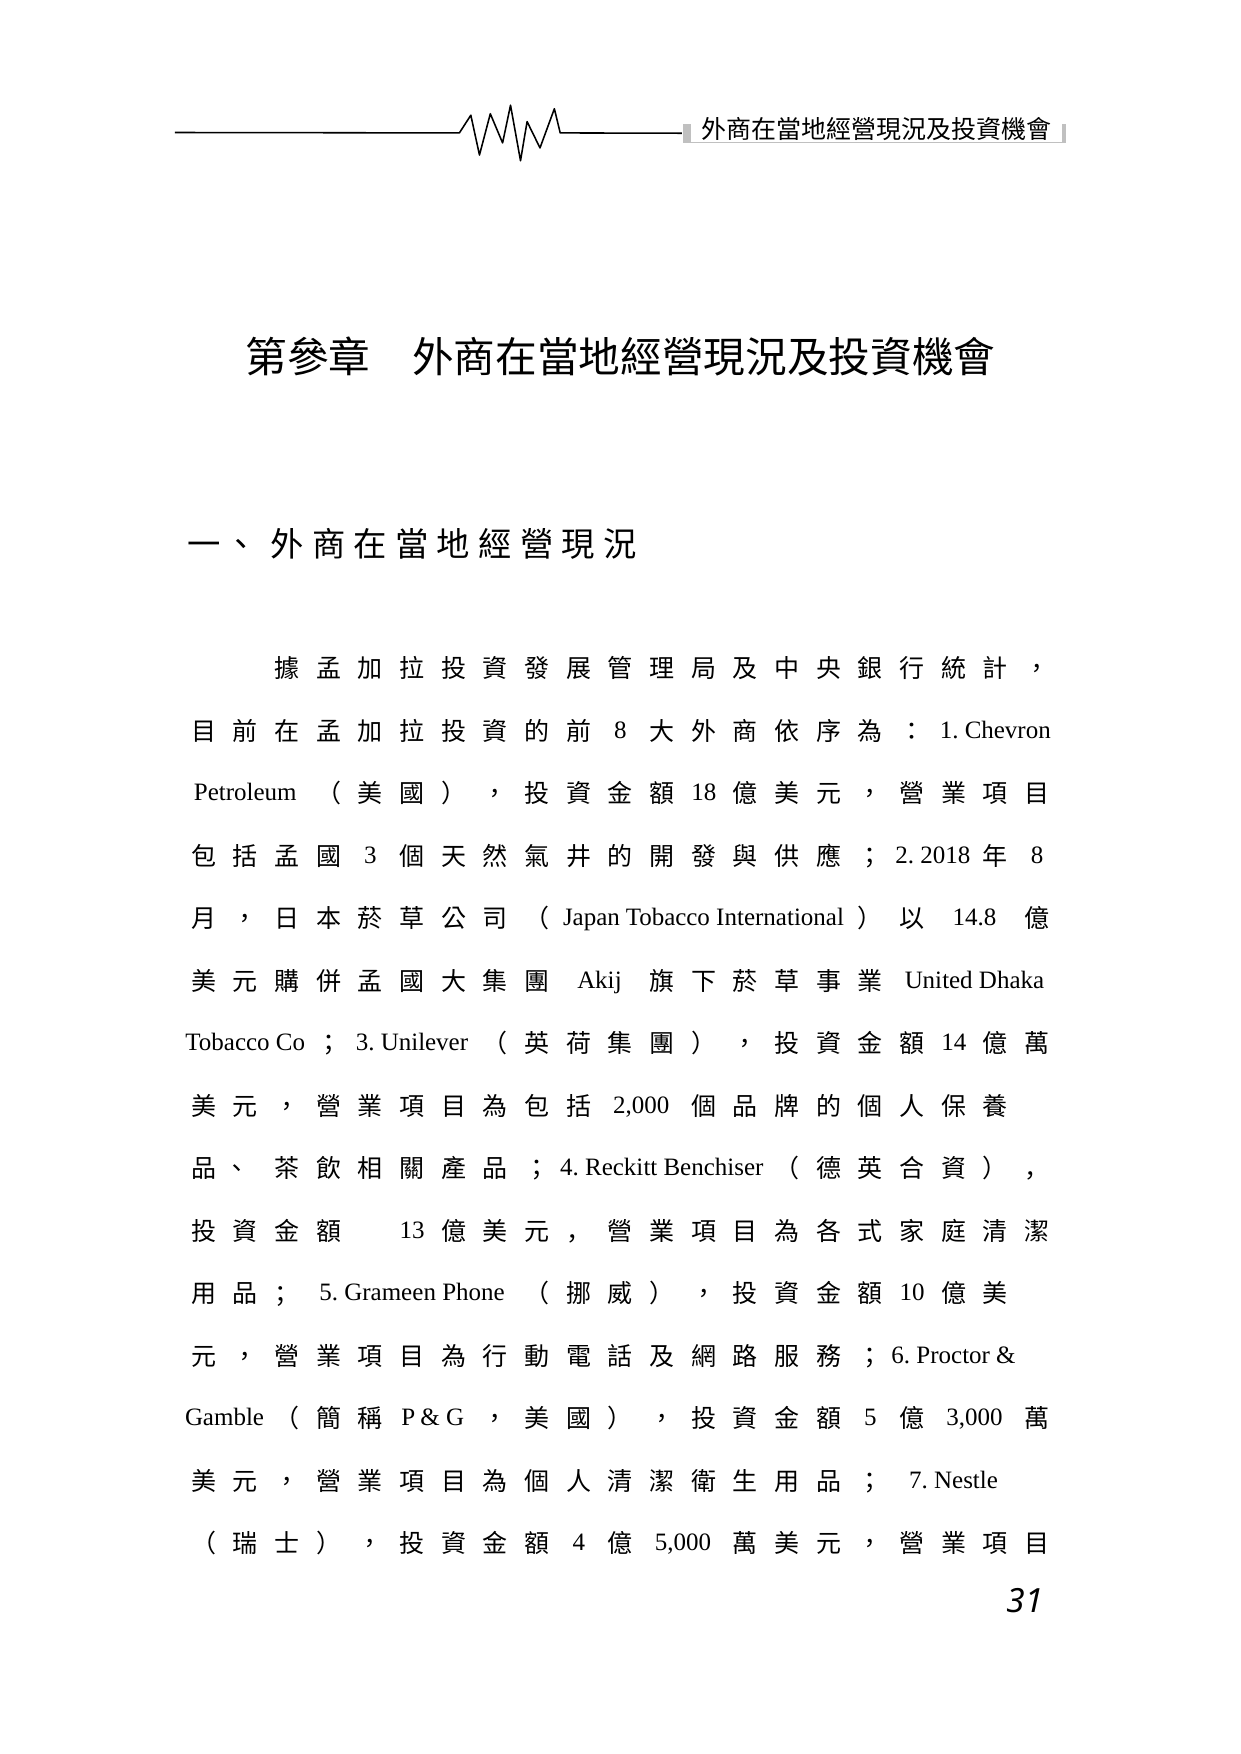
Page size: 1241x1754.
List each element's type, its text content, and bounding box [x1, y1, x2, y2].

text 第參章 外商在當地經營現況及投資機會 [183, 313, 1058, 375]
text 據孟加拉投資發展管理局及中央銀行統計，目前在孟加拉投資的前8大外商依序為：1. Chevron Petroleum（美國），投資金額18億美元，營業項目包括孟國3個天然氣井的開發與供應；2. 2018年8月，日本菸草公司（Japan Tobacco International）以14.8億美元購併孟國大集團Akij旗下菸草事業United Dhaka Tobacco Co；3. Unilever（英荷集團），投資金額14億萬美元，營業項目為包括2,000個品牌的個人保養品、茶飲相關產品；4. Reckitt Benchiser（德英合資），投資金額 13億美元，營業項目為各式家庭清潔用品；5. Grameen Phone（挪威），投資金額10億美元，營業項目為行動電話及網路服務；6. Proctor & Gamble（簡稱P & G，美國），投資金額5億3,000萬美元，營業項目為個人清潔衛生用品；7. Nestle（瑞士），投資金額4億5,000萬美元，營業項目 [183, 625, 1058, 1563]
text 一、外商在當地經營現況 [183, 500, 1058, 563]
